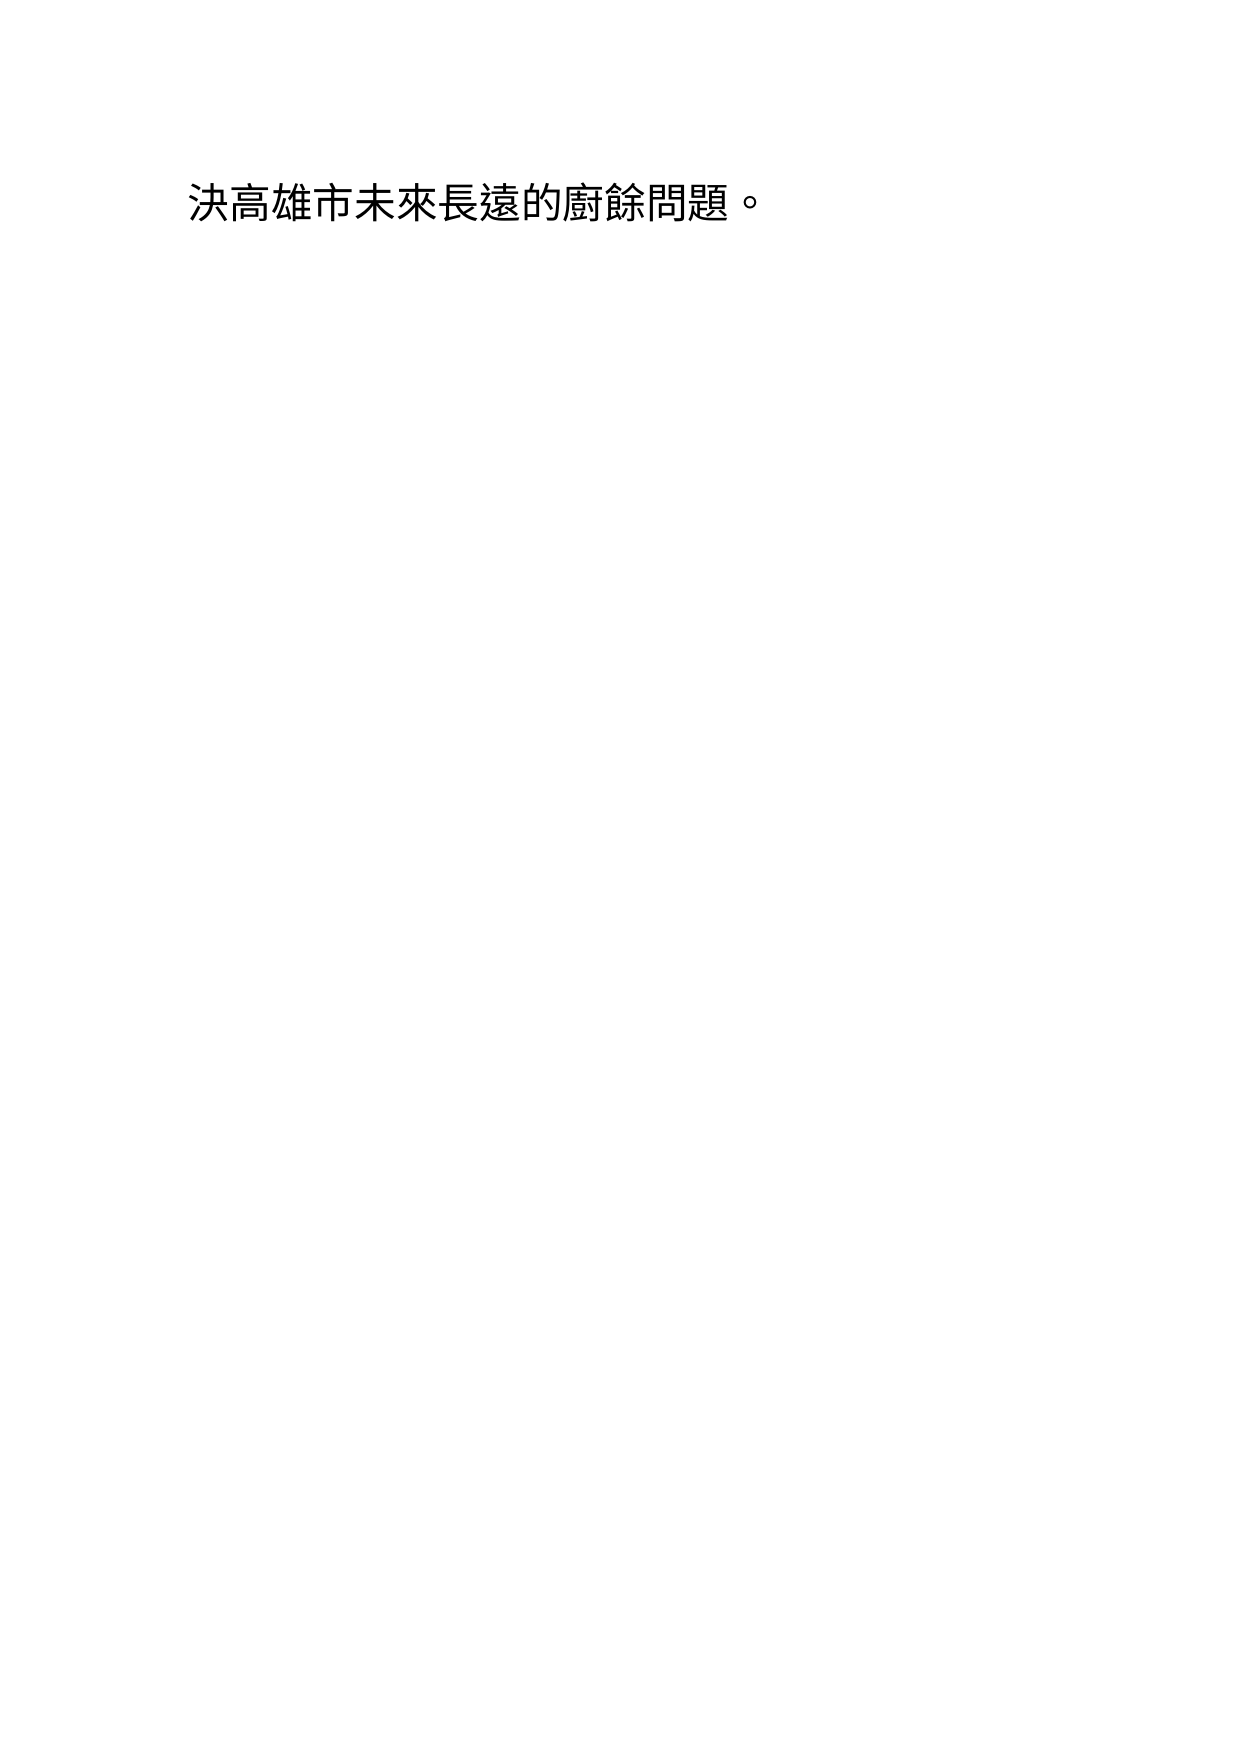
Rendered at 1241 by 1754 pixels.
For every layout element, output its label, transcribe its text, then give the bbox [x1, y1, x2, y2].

text 高雄市每天總廚餘量約450噸，環保局除送往焚化爐處理，並積極跟環保署爭取設置廚餘脫水設備外，環保局將掌握民間委外廚餘業者的資料及營運模式，希望對高雄市所產生的廚餘，能有效掌握，防止漏網廚餘，外流各縣市。環保局長袁中新表示：環保局目前正規劃每天可處理100-200噸廚餘的生質能源廠，以有效解決高雄市未來長遠的廚餘問題。 [187, 158, 1053, 221]
